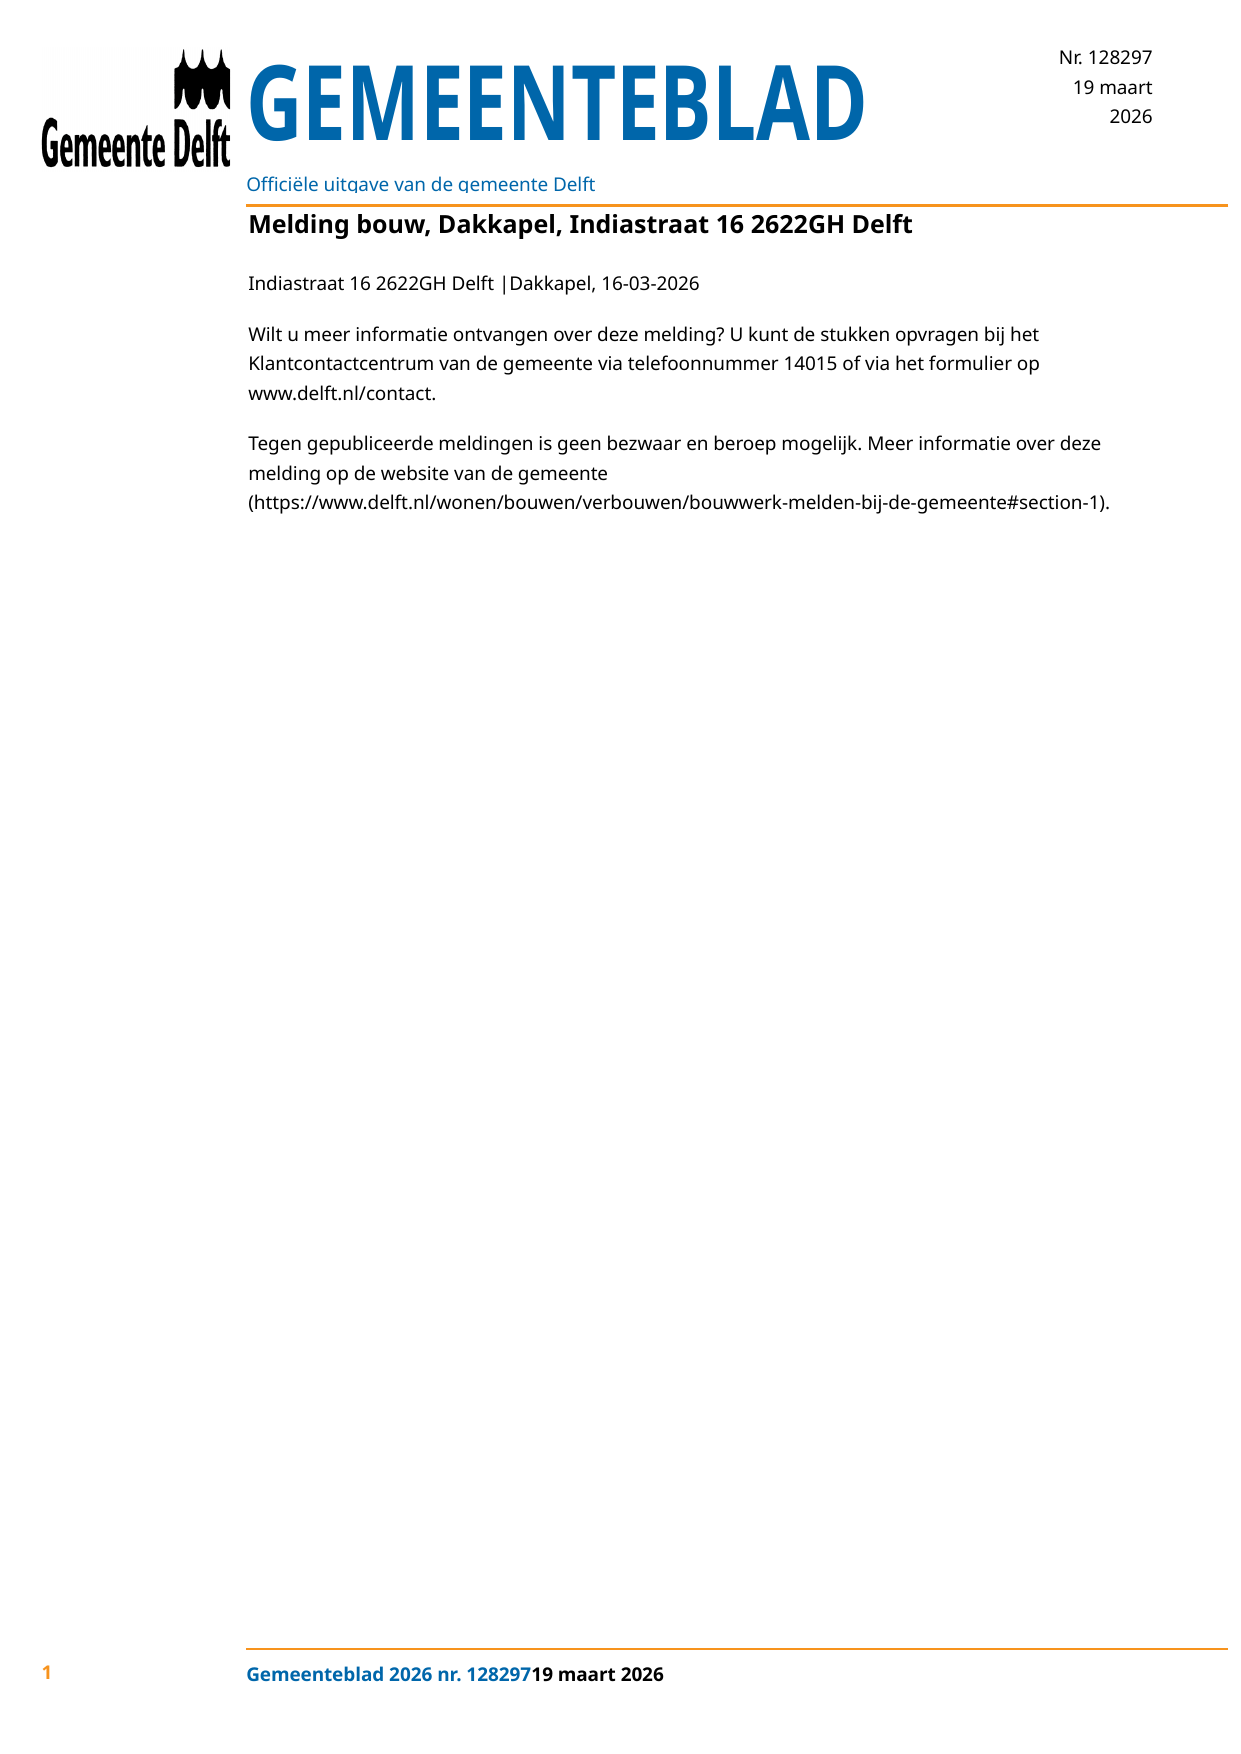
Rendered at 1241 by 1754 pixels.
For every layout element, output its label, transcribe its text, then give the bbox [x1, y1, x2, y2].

text Indiastraat 16 2622GH Delft |Dakkapel, 16-03-2026 [248, 270, 1152, 296]
text Tegen gepubliceerde meldingen is geen bezwaar en beroep mogelijk. Meer informatie over deze melding op de website van de gemeente (https://www.delft.nl/wonen/bouwen/verbouwen/bouwwerk-melden-bij-de-gemeente#section-1). [248, 430, 1152, 515]
picture [41, 47, 231, 172]
text Wilt u meer informatie ontvangen over deze melding? U kunt de stukken opvragen bij het Klantcontactcentrum van de gemeente via telefoonnummer 14015 of via het formulier op www.delft.nl/contact. [248, 321, 1152, 406]
text Melding bouw, Dakkapel, Indiastraat 16 2622GH Delft [248, 207, 1152, 241]
